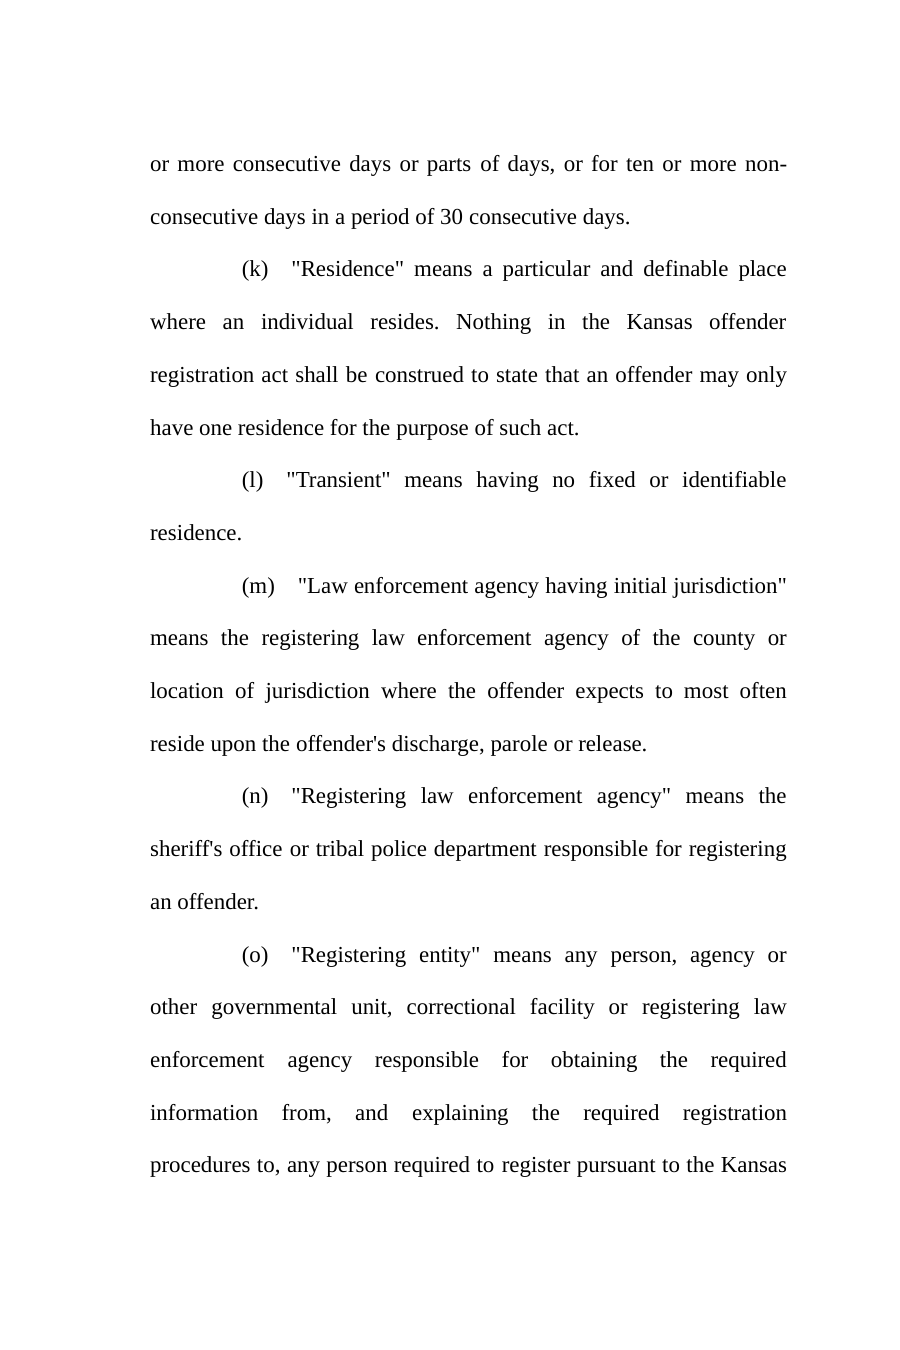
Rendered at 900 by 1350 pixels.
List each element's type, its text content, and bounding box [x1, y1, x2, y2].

text or more consecutive days or parts of days, or for ten or more non-consecutive days in a period of 30 consecutive days. [150, 150, 787, 229]
text (o) "Registering entity" means any person, agency or other governmental unit, correctional facility or registering law enforcement agency responsible for obtaining the required information from, and explaining the required registration procedures to, any person required to register pursuant to the Kansas [150, 941, 787, 1178]
text (m) "Law enforcement agency having initial jurisdiction" means the registering law enforcement agency of the county or location of jurisdiction where the offender expects to most often reside upon the offender's discharge, parole or release. [150, 572, 787, 756]
text (l) "Transient" means having no fixed or identifiable residence. [150, 466, 787, 545]
text (k) "Residence" means a particular and definable place where an individual resides. Nothing in the Kansas offender registration act shall be construed to state that an offender may only have one residence for the purpose of such act. [150, 255, 787, 440]
text (n) "Registering law enforcement agency" means the sheriff's office or tribal police department responsible for registering an offender. [150, 782, 787, 914]
